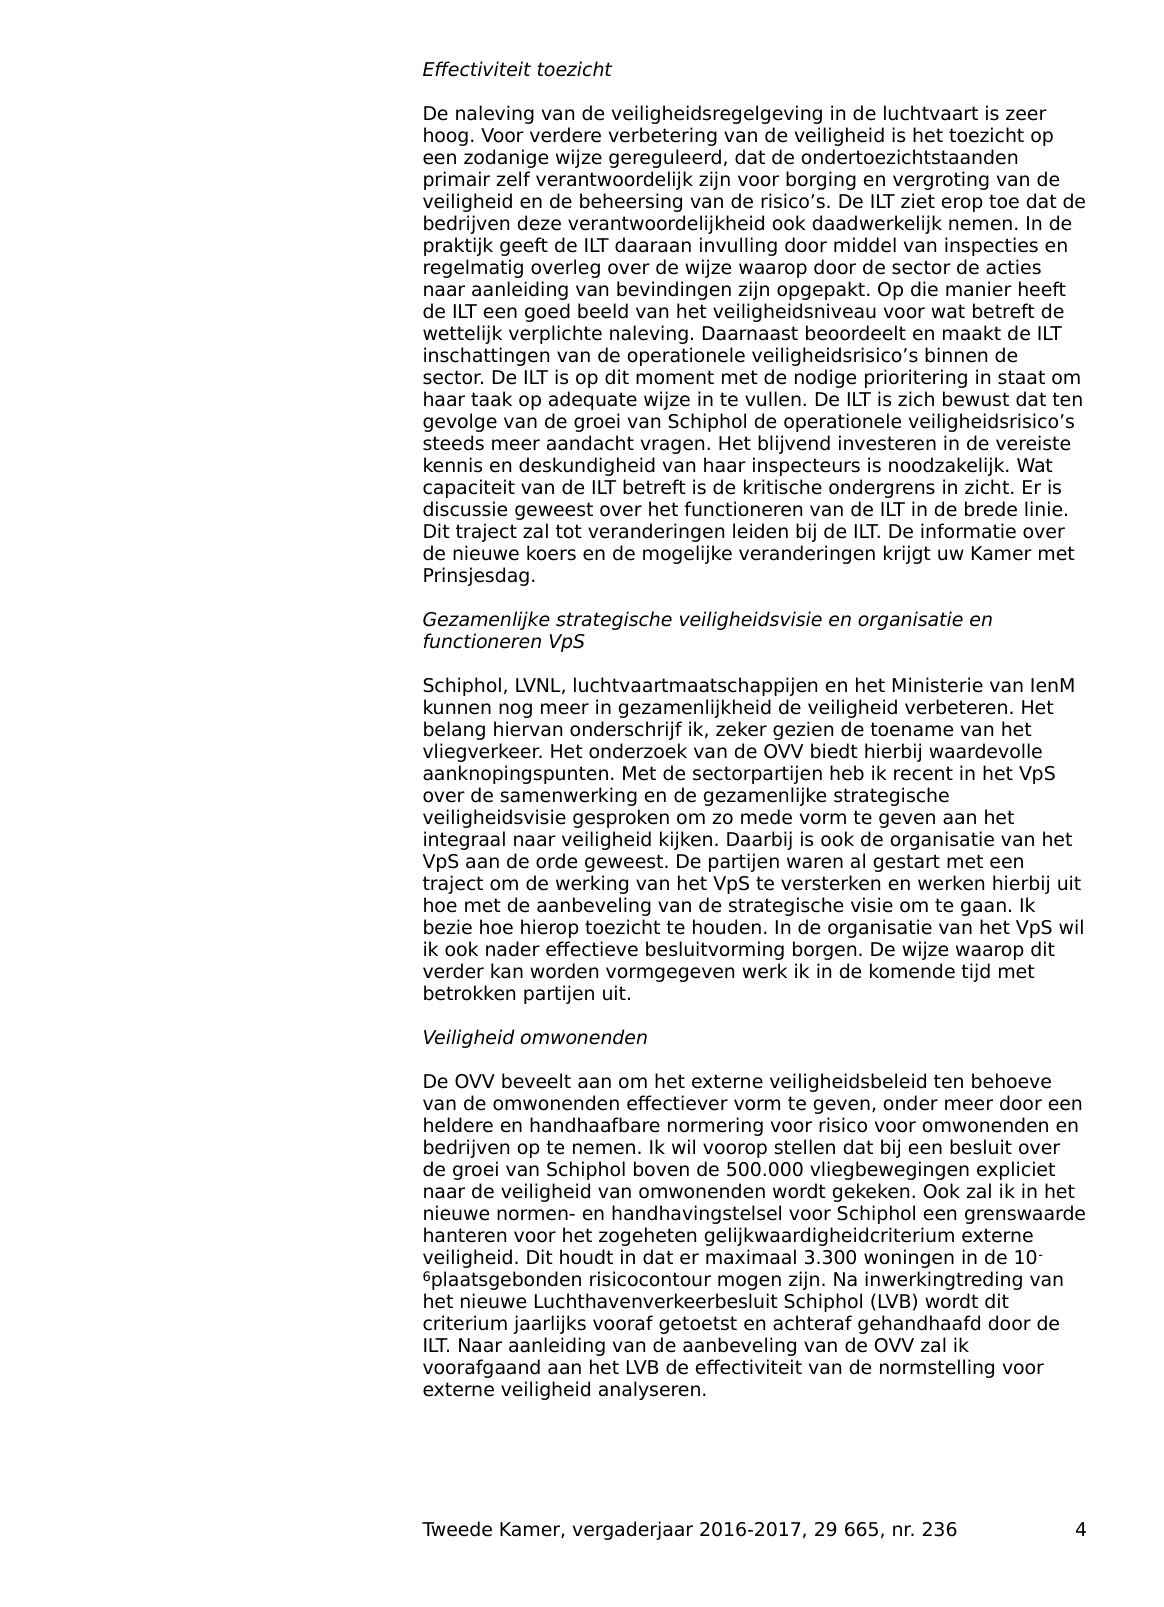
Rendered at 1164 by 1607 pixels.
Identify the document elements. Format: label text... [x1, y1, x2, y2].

subtitle Gezamenlijke strategische veiligheidsvisie en organisatie en functioneren VpS [422, 609, 1087, 653]
subtitle Veiligheid omwonenden [422, 1027, 1087, 1049]
text Schiphol, LVNL, luchtvaartmaatschappijen en het Ministerie van IenM kunnen nog meer in gezamenlijkheid de veiligheid verbeteren. Het belang hiervan onderschrijf ik, zeker gezien de toename van het vliegverkeer. Het onderzoek van de OVV biedt hierbij waardevolle aanknopingspunten. Met de sectorpartijen heb ik recent in het VpS over de samenwerking en de gezamenlijke strategische veiligheidsvisie gesproken om zo mede vorm te geven aan het integraal naar veiligheid kijken. Daarbij is ook de organisatie van het VpS aan de orde geweest. De partijen waren al gestart met een traject om de werking van het VpS te versterken en werken hierbij uit hoe met de aanbeveling van de strategische visie om te gaan. Ik bezie hoe hierop toezicht te houden. In de organisatie van het VpS wil ik ook nader effectieve besluitvorming borgen. De wijze waarop dit verder kan worden vormgegeven werk ik in de komende tijd met betrokken partijen uit. [422, 675, 1087, 1005]
text De OVV beveelt aan om het externe veiligheidsbeleid ten behoeve van de omwonenden effectiever vorm te geven, onder meer door een heldere en handhaafbare normering voor risico voor omwonenden en bedrijven op te nemen. Ik wil voorop stellen dat bij een besluit over de groei van Schiphol boven de 500.000 vliegbewegingen expliciet naar de veiligheid van omwonenden wordt gekeken. Ook zal ik in het nieuwe normen- en handhavingstelsel voor Schiphol een grenswaarde hanteren voor het zogeheten gelijkwaardigheidcriterium externe veiligheid. Dit houdt in dat er maximaal 3.300 woningen in de 10-6plaatsgebonden risicocontour mogen zijn. Na inwerkingtreding van het nieuwe Luchthavenverkeerbesluit Schiphol (LVB) wordt dit criterium jaarlijks vooraf getoetst en achteraf gehandhaafd door de ILT. Naar aanleiding van de aanbeveling van de OVV zal ik voorafgaand aan het LVB de effectiviteit van de normstelling voor externe veiligheid analyseren. [422, 1071, 1087, 1401]
text De naleving van de veiligheidsregelgeving in de luchtvaart is zeer hoog. Voor verdere verbetering van de veiligheid is het toezicht op een zodanige wijze gereguleerd, dat de ondertoezichtstaanden primair zelf verantwoordelijk zijn voor borging en vergroting van de veiligheid en de beheersing van de risico’s. De ILT ziet erop toe dat de bedrijven deze verantwoordelijkheid ook daadwerkelijk nemen. In de praktijk geeft de ILT daaraan invulling door middel van inspecties en regelmatig overleg over de wijze waarop door de sector de acties naar aanleiding van bevindingen zijn opgepakt. Op die manier heeft de ILT een goed beeld van het veiligheidsniveau voor wat betreft de wettelijk verplichte naleving. Daarnaast beoordeelt en maakt de ILT inschattingen van de operationele veiligheidsrisico’s binnen de sector. De ILT is op dit moment met de nodige prioritering in staat om haar taak op adequate wijze in te vullen. De ILT is zich bewust dat ten gevolge van de groei van Schiphol de operationele veiligheidsrisico’s steeds meer aandacht vragen. Het blijvend investeren in de vereiste kennis en deskundigheid van haar inspecteurs is noodzakelijk. Wat capaciteit van de ILT betreft is de kritische ondergrens in zicht. Er is discussie geweest over het functioneren van de ILT in de brede linie. Dit traject zal tot veranderingen leiden bij de ILT. De informatie over de nieuwe koers en de mogelijke veranderingen krijgt uw Kamer met Prinsjesdag. [422, 103, 1087, 587]
subtitle Effectiviteit toezicht [422, 59, 1087, 81]
